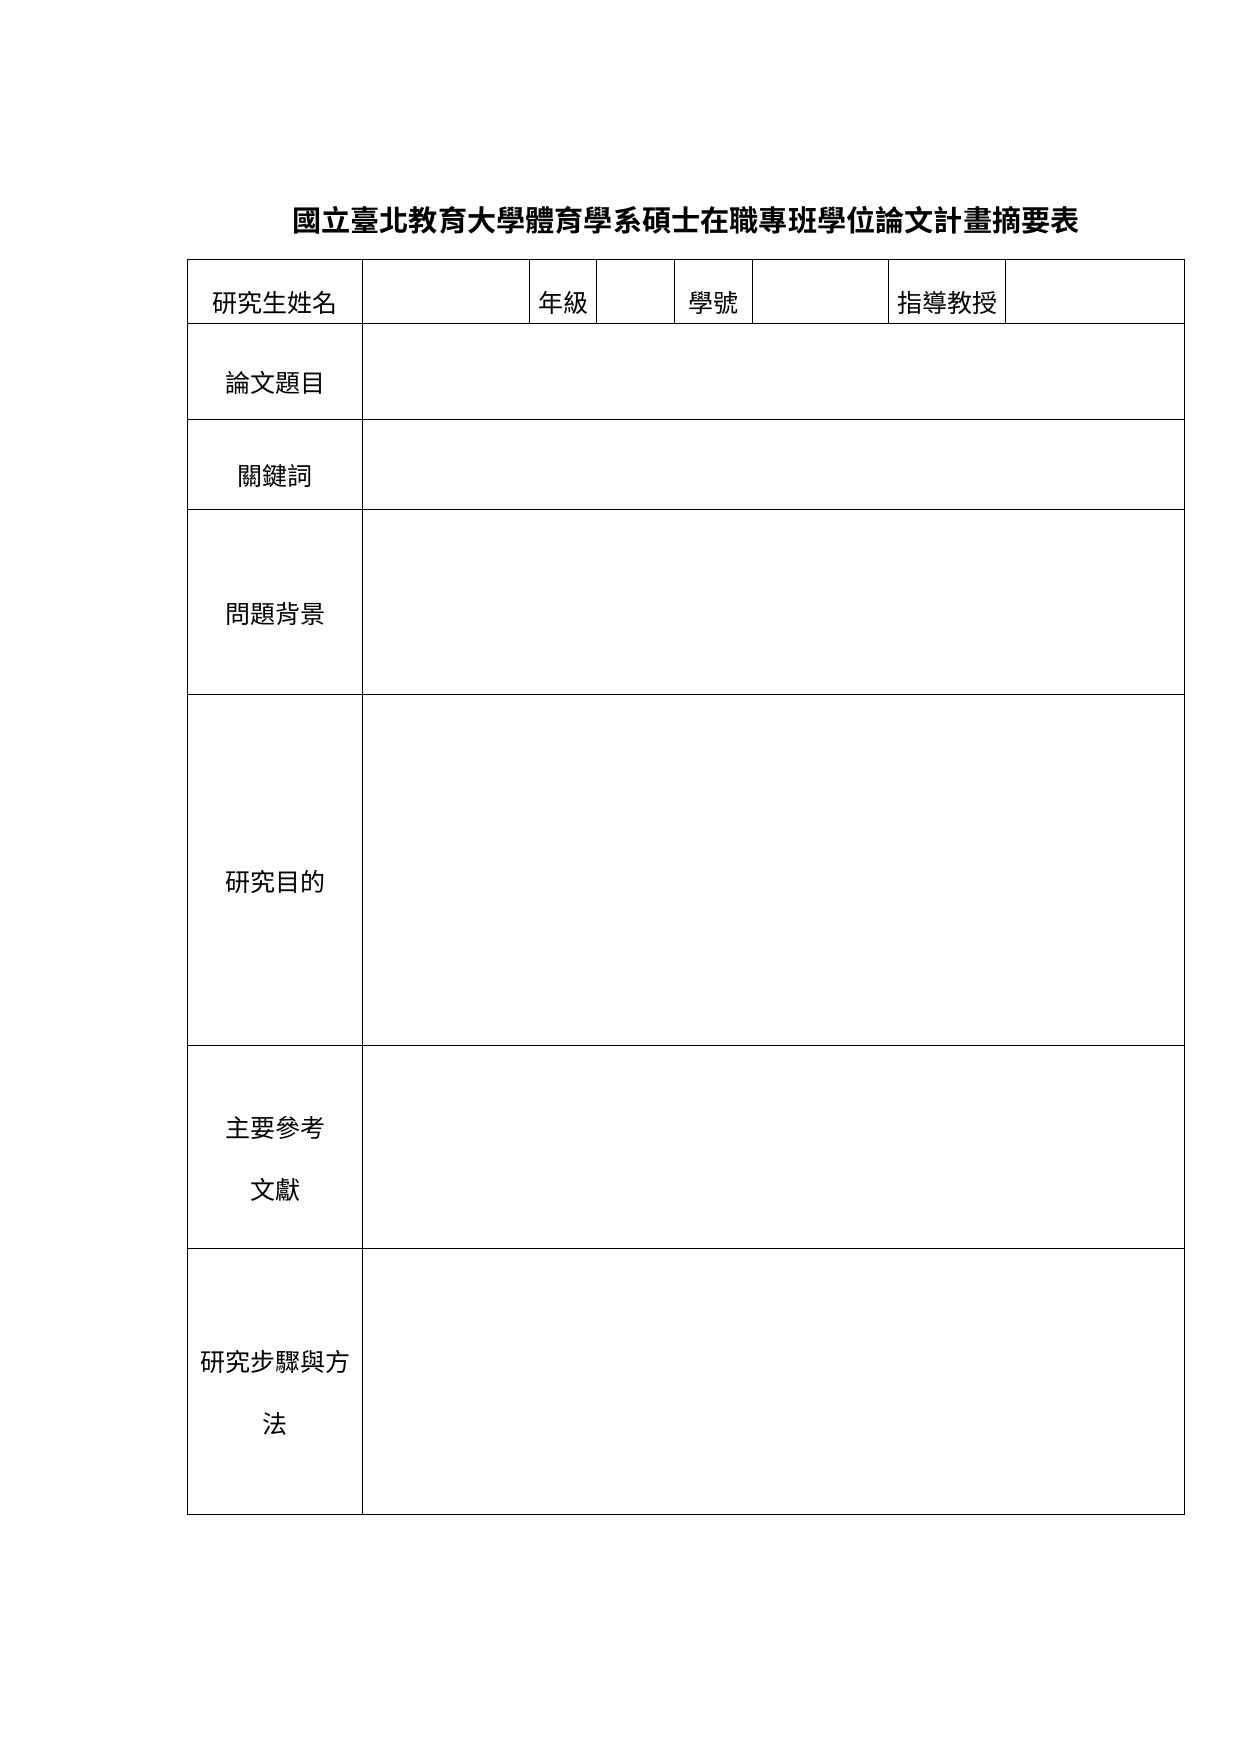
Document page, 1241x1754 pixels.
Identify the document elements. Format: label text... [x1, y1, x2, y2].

table_cell [363, 324, 1184, 418]
table_cell 關鍵詞 [188, 420, 362, 509]
table_cell 學號 [675, 260, 752, 322]
table_cell [363, 1046, 1184, 1248]
table_cell [597, 260, 674, 322]
table_cell 問題背景 [188, 510, 362, 694]
table_cell [363, 510, 1184, 694]
table_cell [1006, 260, 1184, 322]
table_cell 主要參考 文獻 [188, 1046, 362, 1248]
table_cell 研究目的 [188, 695, 362, 1045]
table_cell 指導教授 [889, 260, 1005, 322]
table_cell [363, 260, 529, 322]
table_cell [363, 1249, 1184, 1514]
table_cell 年級 [530, 260, 596, 322]
table_cell [753, 260, 888, 322]
table_header 國立臺北教育大學體育學系碩士在職專班學位論文計畫摘要表 [188, 158, 1184, 259]
table_cell 研究生姓名 [188, 260, 362, 322]
table_cell 論文題目 [188, 324, 362, 418]
table_cell [363, 695, 1184, 1045]
table_cell [363, 420, 1184, 509]
table_cell 研究步驟與方法 [188, 1249, 362, 1514]
